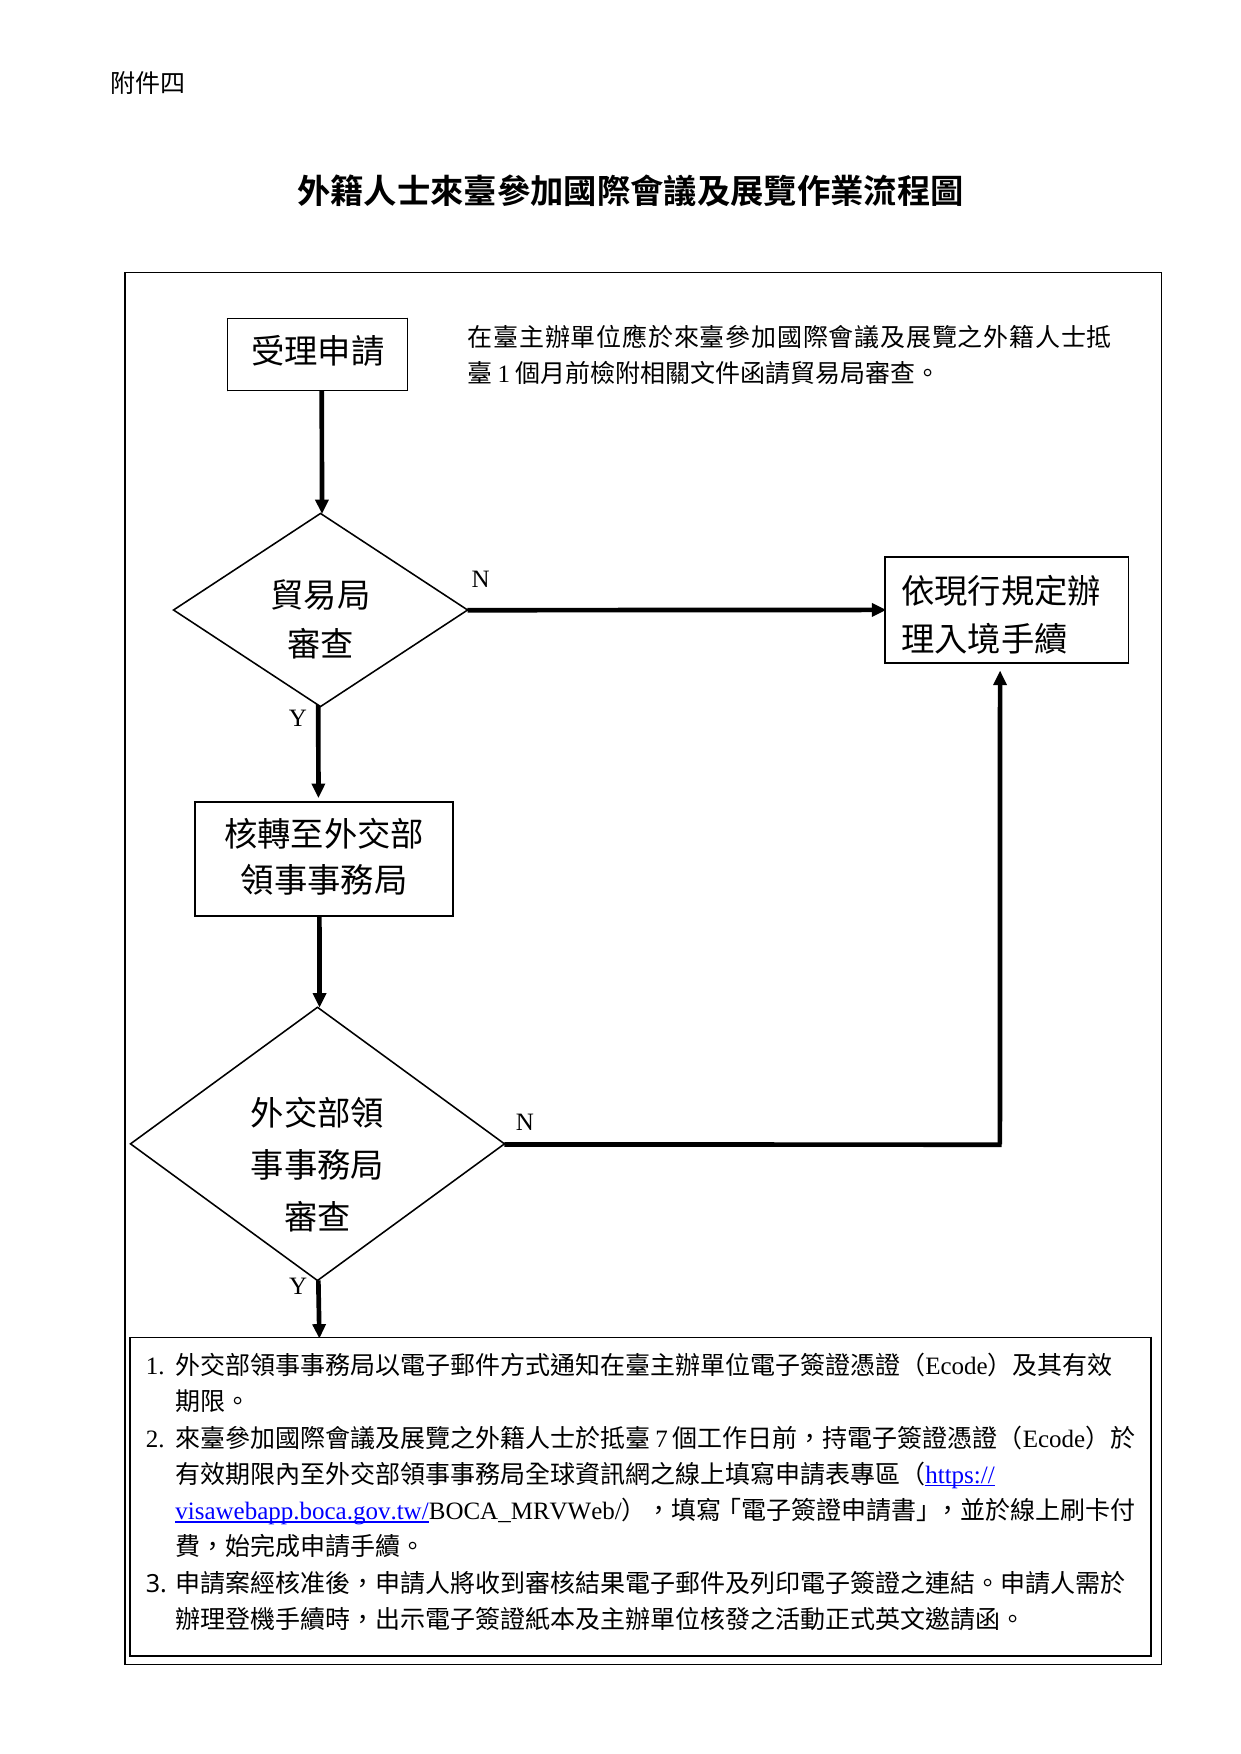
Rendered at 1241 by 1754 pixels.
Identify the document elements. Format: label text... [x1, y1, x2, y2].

text 核轉至外交部領事事務局 [211, 810, 437, 902]
list 申請案經核准後，申請人將收到審核結果電子郵件及列印電子簽證之連結。申請人需於辦理登機手續時，出示電子簽證紙本及主辦單位核發之活動正式英文邀請函。 [146, 1563, 1135, 1636]
text Y [278, 1272, 316, 1300]
text 依現行規定辦理入境手續 [901, 565, 1113, 655]
text 附件四 [110, 63, 226, 99]
text N [516, 1108, 546, 1135]
text Y [278, 704, 317, 732]
text 在臺主辦單位應於來臺參加國際會議及展覽之外籍人士抵臺1個月前檢附相關文件函請貿易局審查。 [467, 317, 1113, 390]
list 來臺參加國際會議及展覽之外籍人士於抵臺7個工作日前，持電子簽證憑證（Ecode）於有效期限內至外交部領事事務局全球資訊網之線上填寫申請表專區（https://visawebapp.boca.gov.tw/BOCA_MRVWeb/），填寫「電子簽證申請書」，並於線上刷卡付費，始完成申請手續。 [146, 1418, 1135, 1563]
text N [471, 565, 502, 593]
list 外交部領事事務局以電子郵件方式通知在臺主辦單位電子簽證憑證（Ecode）及其有效期限。 [146, 1346, 1135, 1418]
text 外籍人士來臺參加國際會議及展覽作業流程圖 [187, 164, 1073, 213]
text 受理申請 [243, 327, 391, 372]
